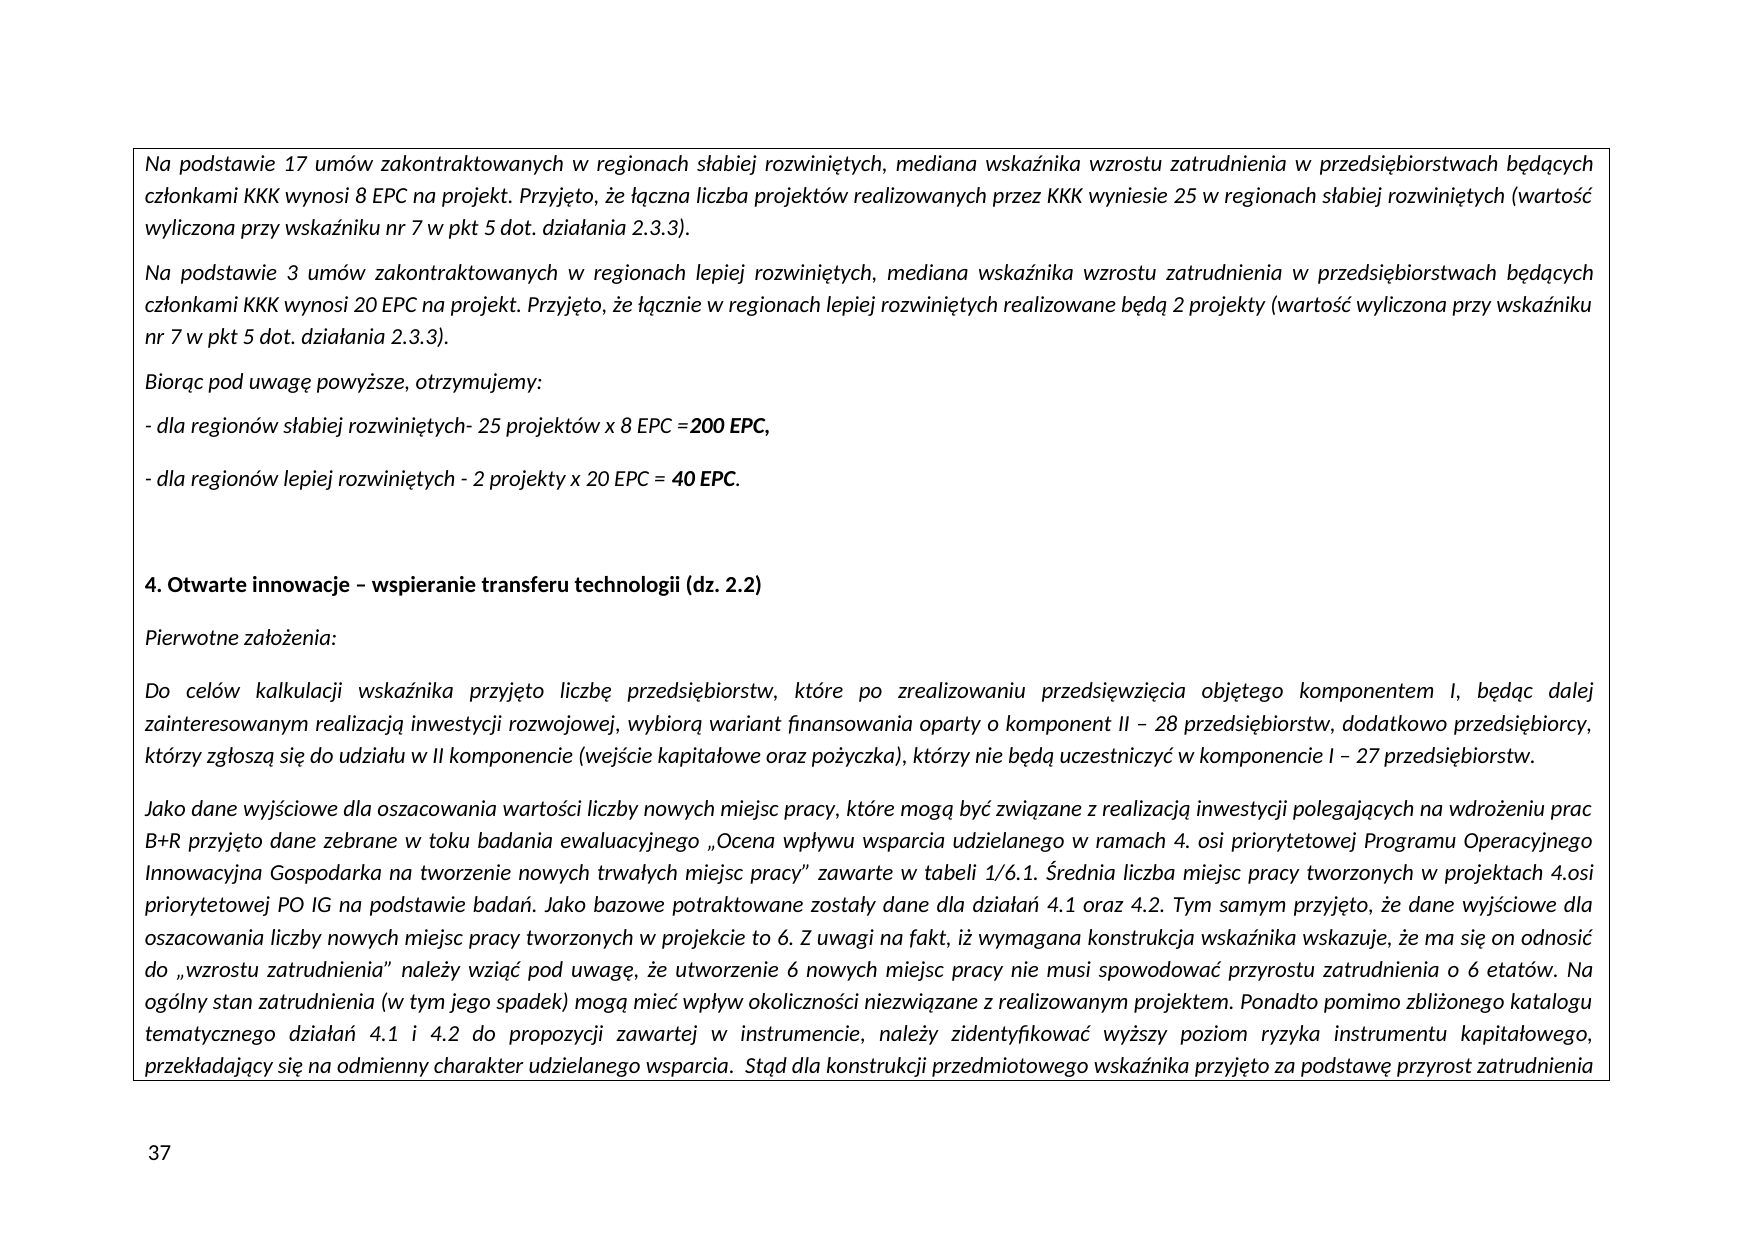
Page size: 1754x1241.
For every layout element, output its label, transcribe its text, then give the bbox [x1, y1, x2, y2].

table_cell Na podstawie 17 umów zakontraktowanych w regionach słabiej rozwiniętych, mediana wskaźnika wzrostu zatrudnienia w przedsiębiorstwach będących członkami KKK wynosi 8 EPC na projekt. Przyjęto, że łączna liczba projektów realizowanych przez KKK wyniesie 25 w regionach słabiej rozwiniętych (wartość wyliczona przy wskaźniku nr 7 w pkt 5 dot. działania 2.3.3). Na podstawie 3 umów zakontraktowanych w regionach lepiej rozwiniętych, mediana wskaźnika wzrostu zatrudnienia w przedsiębiorstwach będących członkami KKK wynosi 20 EPC na projekt. Przyjęto, że łącznie w regionach lepiej rozwiniętych realizowane będą 2 projekty (wartość wyliczona przy wskaźniku nr 7 w pkt 5 dot. działania 2.3.3). Biorąc pod uwagę powyższe, otrzymujemy: - dla regionów słabiej rozwiniętych- 25 projektów x 8 EPC =200 EPC, - dla regionów lepiej rozwiniętych - 2 projekty x 20 EPC = 40 EPC. 4. Otwarte innowacje – wspieranie transferu technologii (dz. 2.2) Pierwotne założenia: Do celów kalkulacji wskaźnika przyjęto liczbę przedsiębiorstw, które po zrealizowaniu przedsięwzięcia objętego komponentem I, będąc dalej zainteresowanym realizacją inwestycji rozwojowej, wybiorą wariant finansowania oparty o komponent II – 28 przedsiębiorstw, dodatkowo przedsiębiorcy, którzy zgłoszą się do udziału w II komponencie (wejście kapitałowe oraz pożyczka), którzy nie będą uczestniczyć w komponencie I – 27 przedsiębiorstw. Jako dane wyjściowe dla oszacowania wartości liczby nowych miejsc pracy, które mogą być związane z realizacją inwestycji polegających na wdrożeniu prac B+R przyjęto dane zebrane w toku badania ewaluacyjnego „Ocena wpływu wsparcia udzielanego w ramach 4. osi priorytetowej Programu Operacyjnego Innowacyjna Gospodarka na tworzenie nowych trwałych miejsc pracy” zawarte w tabeli 1/6.1. Średnia liczba miejsc pracy tworzonych w projektach 4.osi priorytetowej PO IG na podstawie badań. Jako bazowe potraktowane zostały dane dla działań 4.1 oraz 4.2. Tym samym przyjęto, że dane wyjściowe dla oszacowania liczby nowych miejsc pracy tworzonych w projekcie to 6. Z uwagi na fakt, iż wymagana konstrukcja wskaźnika wskazuje, że ma się on odnosić do „wzrostu zatrudnienia” należy wziąć pod uwagę, że utworzenie 6 nowych miejsc pracy nie musi spowodować przyrostu zatrudnienia o 6 etatów. Na ogólny stan zatrudnienia (w tym jego spadek) mogą mieć wpływ okoliczności niezwiązane z realizowanym projektem. Ponadto pomimo zbliżonego katalogu tematycznego działań 4.1 i 4.2 do propozycji zawartej w instrumencie, należy zidentyfikować wyższy poziom ryzyka instrumentu kapitałowego, przekładający się na odmienny charakter udzielanego wsparcia. Stąd dla konstrukcji przedmiotowego wskaźnika przyjęto za podstawę przyrost zatrudnienia [134, 149, 1609, 1079]
